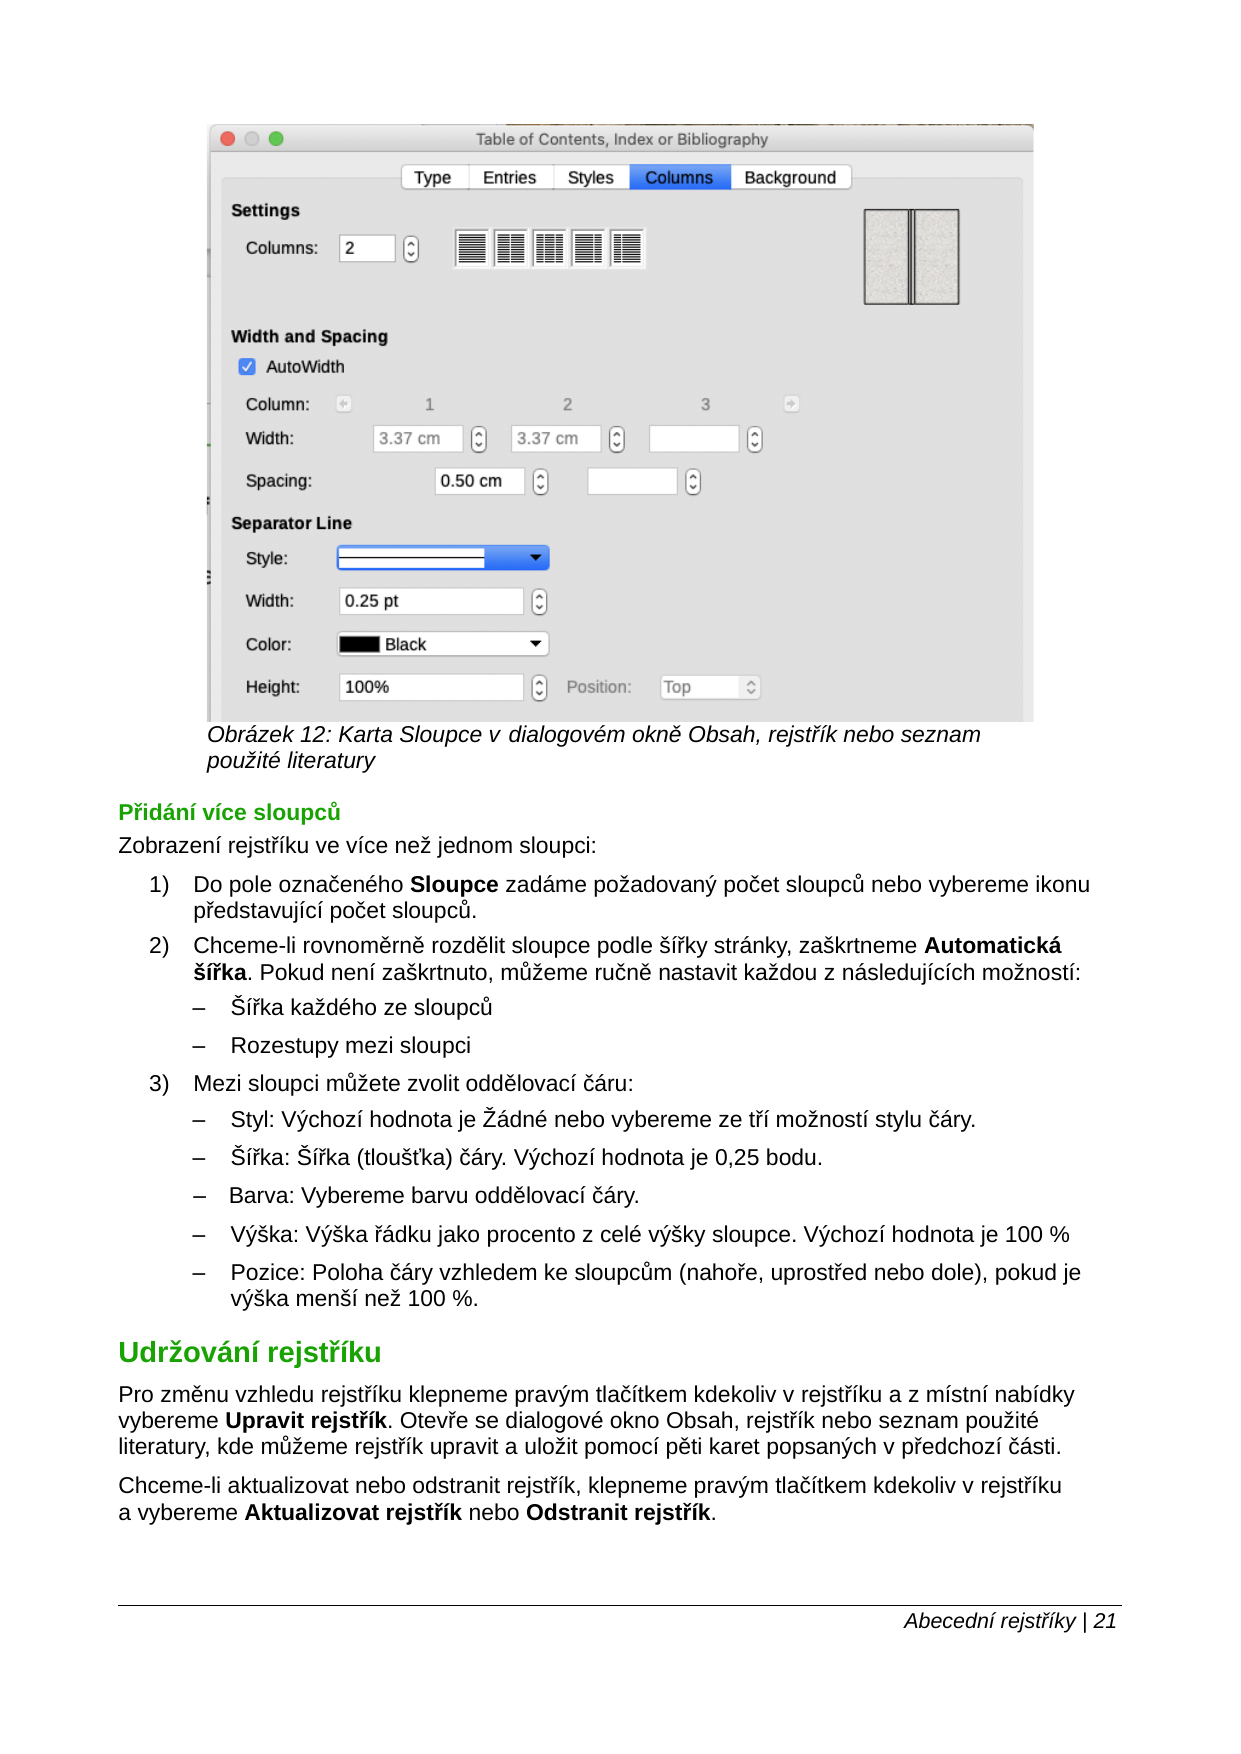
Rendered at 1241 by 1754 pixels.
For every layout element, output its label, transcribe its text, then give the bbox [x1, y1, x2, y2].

list Pro změnu vzhledu rejstříku klepneme pravým tlačítkem kdekoliv v rejstříku a z místní nabídky vybereme Upravit rejstřík. Otevře se dialogové okno Obsah, rejstřík nebo seznam použité literatury, kde můžeme rejstřík upravit a uložit pomocí pěti karet popsaných v předchozí části. [118, 1381, 1122, 1459]
list Šířka každého ze sloupců [192, 994, 1122, 1020]
list Styl: Výchozí hodnota je Žádné nebo vybereme ze tří možností stylu čáry. [192, 1106, 1122, 1132]
list Pozice: Poloha čáry vzhledem ke sloupcům (nahoře, uprostřed nebo dole), pokud je výška menší než 100 %. [192, 1259, 1122, 1312]
text Obrázek 12: Karta Sloupce v dialogovém okně Obsah, rejstřík nebo seznam použité literatury [207, 722, 1033, 774]
list Zobrazení rejstříku ve více než jednom sloupci: [118, 832, 1122, 858]
picture [206, 124, 1034, 722]
list Mezi sloupci můžete zvolit oddělovací čáru: [169, 1070, 1122, 1097]
text Chceme-li aktualizovat nebo odstranit rejstřík, klepneme pravým tlačítkem kdekoliv v rejstříku a vybereme Aktualizovat rejstřík nebo Odstranit rejstřík. [118, 1472, 1122, 1525]
list Chceme-li rovnoměrně rozdělit sloupce podle šířky stránky, zaškrtneme Automatická šířka. Pokud není zaškrtnuto, můžeme ručně nastavit každou z následujících možností: [169, 932, 1122, 985]
list Šířka: Šířka (tloušťka) čáry. Výchozí hodnota je 0,25 bodu. [192, 1144, 1122, 1170]
list Do pole označeného Sloupce zadáme požadovaný počet sloupců nebo vybereme ikonu představující počet sloupců. [169, 871, 1122, 923]
list Barva: Vybereme barvu oddělovací čáry. [153, 1182, 1122, 1208]
list Výška: Výška řádku jako procento z celé výšky sloupce. Výchozí hodnota je 100 % [192, 1221, 1122, 1247]
subtitle Udržování rejstříku [118, 1335, 1122, 1369]
list Rozestupy mezi sloupci [192, 1032, 1122, 1058]
subtitle Přidání více sloupců [118, 799, 1122, 826]
